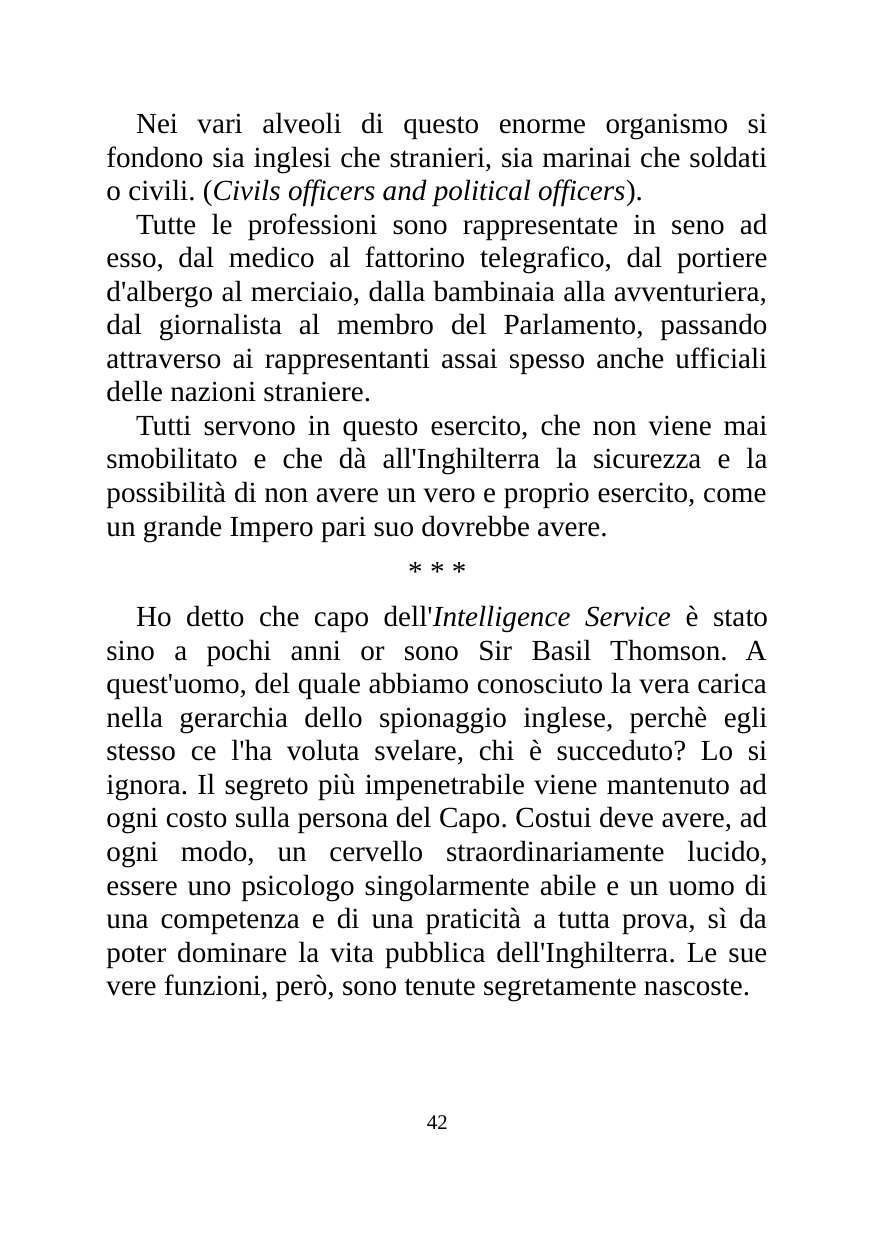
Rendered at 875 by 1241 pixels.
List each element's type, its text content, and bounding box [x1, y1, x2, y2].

text Tutti servono in questo esercito, che non viene mai smobilitato e che dà all'Inghilterra la sicurezza e la possibilità di non avere un vero e proprio esercito, come un grande Impero pari suo dovrebbe avere. [106, 408, 768, 542]
text Nei vari alveoli di questo enorme organismo si fondono sia inglesi che stranieri, sia marinai che soldati o civili. (Civils officers and political officers). [106, 106, 768, 207]
text Ho detto che capo dell'Intelligence Service è stato sino a pochi anni or sono Sir Basil Thomson. A quest'uomo, del quale abbiamo conosciuto la vera carica nella gerarchia dello spionaggio inglese, perchè egli stesso ce l'ha voluta svelare, chi è succeduto? Lo si ignora. Il segreto più impenetrabile viene mantenuto ad ogni costo sulla persona del Capo. Costui deve avere, ad ogni modo, un cervello straordinariamente lucido, essere uno psicologo singolarmente abile e un uomo di una competenza e di una praticità a tutta prova, sì da poter dominare la vita pubblica dell'Inghilterra. Le sue vere funzioni, però, sono tenute segretamente nascoste. [106, 599, 768, 1002]
text * * * [106, 554, 768, 588]
text Tutte le professioni sono rappresentate in seno ad esso, dal medico al fattorino telegrafico, dal portiere d'albergo al merciaio, dalla bambinaia alla avventuriera, dal giornalista al membro del Parlamento, passando attraverso ai rappresentanti assai spesso anche ufficiali delle nazioni straniere. [106, 207, 768, 408]
